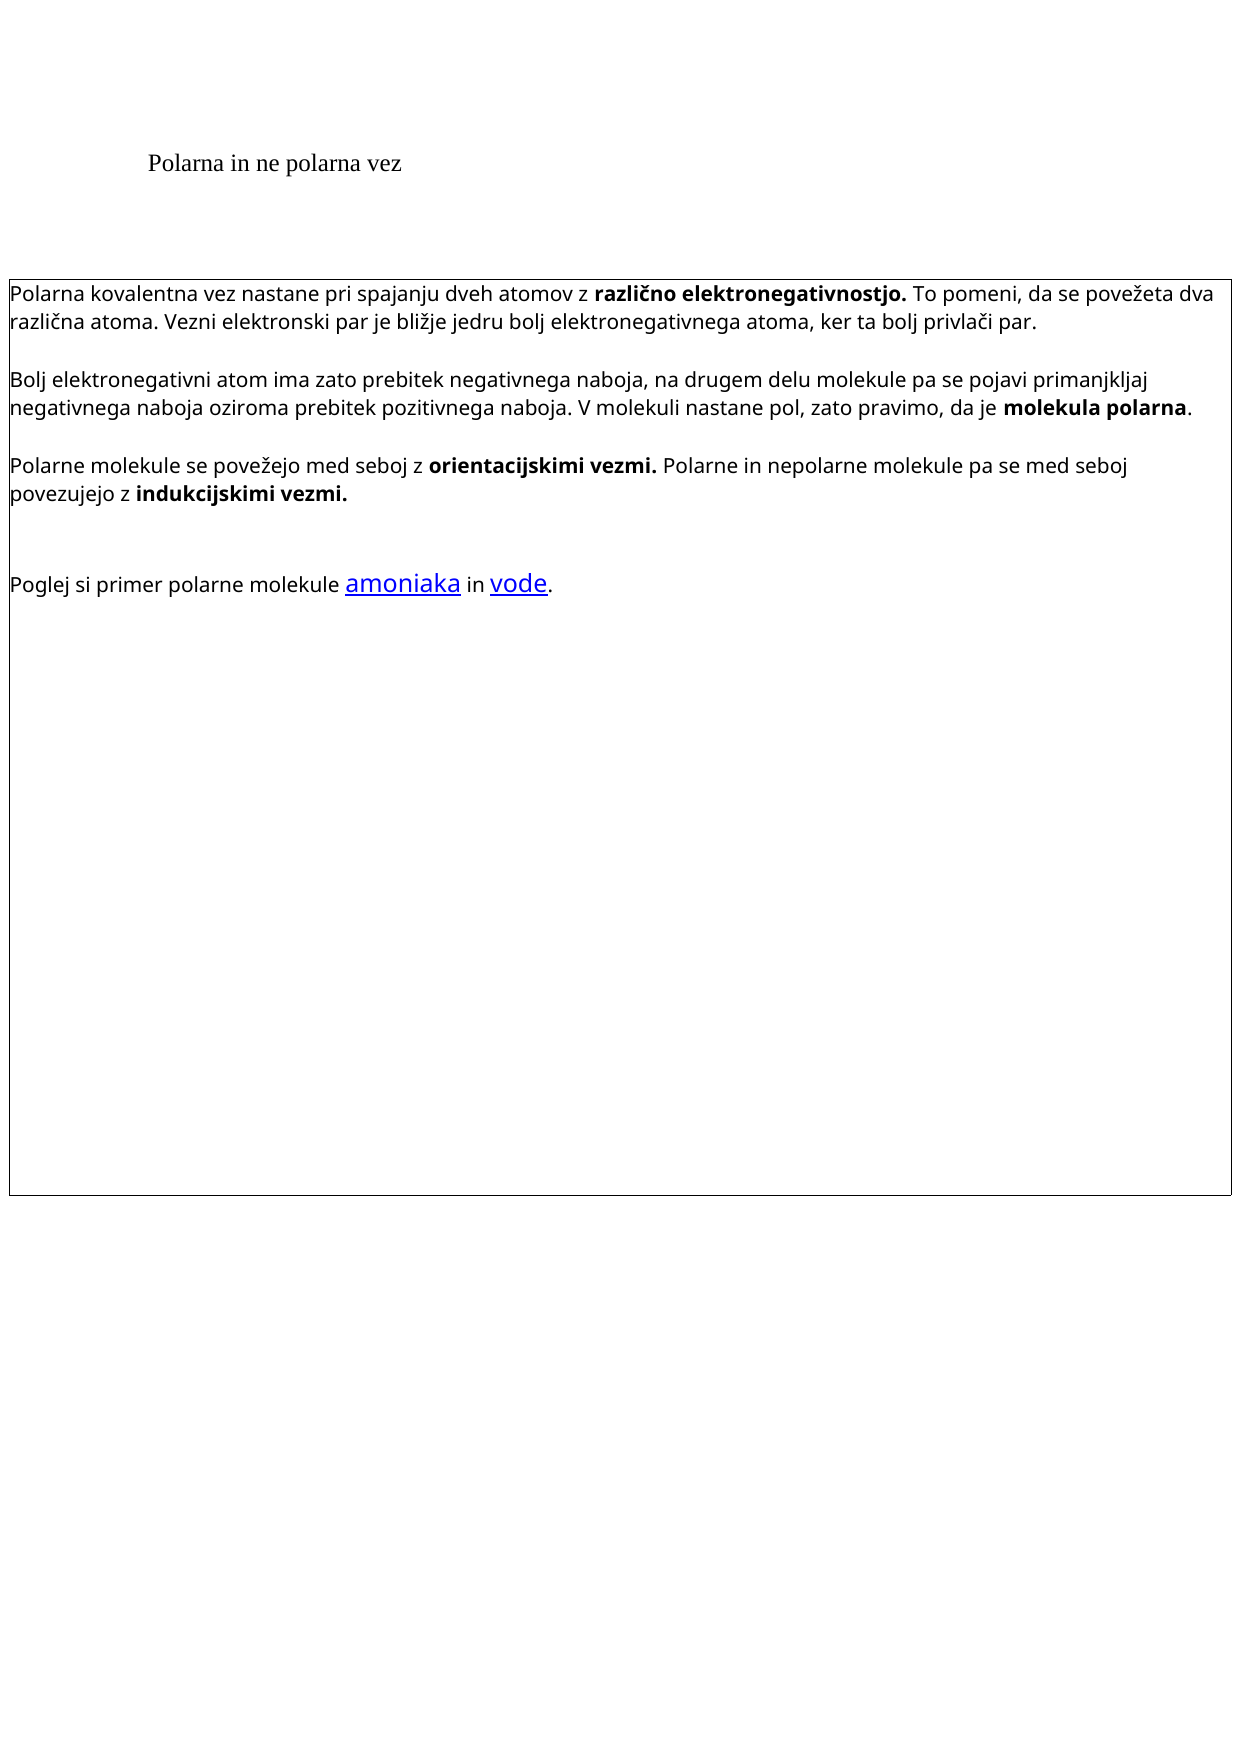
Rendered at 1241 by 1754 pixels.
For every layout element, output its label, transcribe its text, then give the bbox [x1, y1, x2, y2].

table_header Polarna kovalentna vez nastane pri spajanju dveh atomov z različno elektronegativnostjo. To pomeni, da se povežeta dva različna atoma. Vezni elektronski par je bližje jedru bolj elektronegativnega atoma, ker ta bolj privlači par. Bolj elektronegativni atom ima zato prebitek negativnega naboja, na drugem delu molekule pa se pojavi primanjkljaj negativnega naboja oziroma prebitek pozitivnega naboja. V molekuli nastane pol, zato pravimo, da je molekula polarna. Polarne molekule se povežejo med seboj z orientacijskimi vezmi. Polarne in nepolarne molekule pa se med seboj povezujejo z indukcijskimi vezmi. Poglej si primer polarne molekule amoniaka in vode. [10, 280, 1231, 665]
text Polarna in ne polarna vez [148, 148, 1093, 176]
table_cell [10, 665, 1231, 689]
